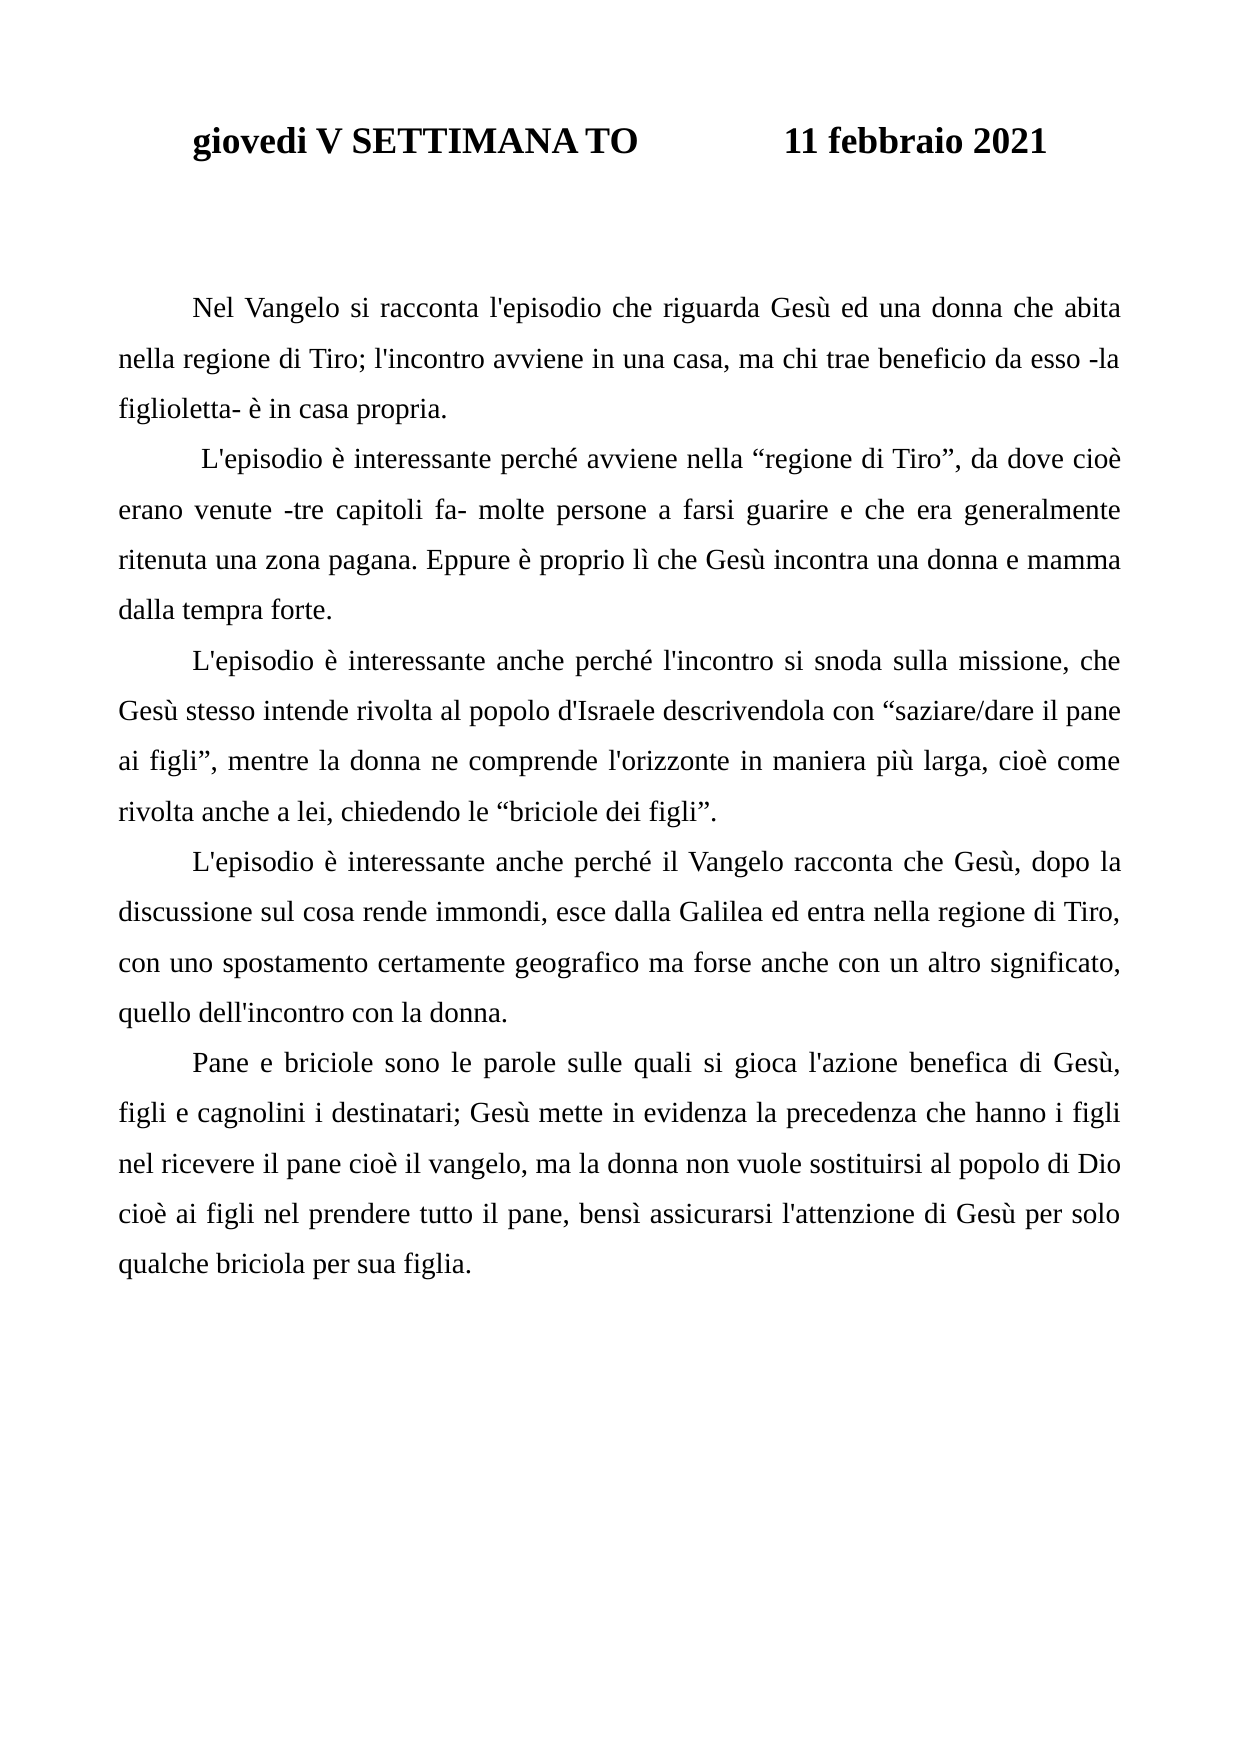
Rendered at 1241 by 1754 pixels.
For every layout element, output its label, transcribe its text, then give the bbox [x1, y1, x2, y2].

text Nel Vangelo si racconta l'episodio che riguarda Gesù ed una donna che abita nella regione di Tiro; l'incontro avviene in una casa, ma chi trae beneficio da esso -la figlioletta- è in casa propria. [118, 291, 1122, 425]
text L'episodio è interessante anche perché il Vangelo racconta che Gesù, dopo la discussione sul cosa rende immondi, esce dalla Galilea ed entra nella regione di Tiro, con uno spostamento certamente geografico ma forse anche con un altro significato, quello dell'incontro con la donna. [118, 844, 1122, 1028]
text L'episodio è interessante anche perché l'incontro si snoda sulla missione, che Gesù stesso intende rivolta al popolo d'Israele descrivendola con “saziare/dare il pane ai figli”, mentre la donna ne comprende l'orizzonte in maniera più larga, cioè come rivolta anche a lei, chiedendo le “briciole dei figli”. [118, 643, 1122, 827]
text giovedi V SETTIMANA TO 11 febbraio 2021 [118, 118, 1122, 161]
text L'episodio è interessante perché avviene nella “regione di Tiro”, da dove cioè erano venute -tre capitoli fa- molte persone a farsi guarire e che era generalmente ritenuta una zona pagana. Eppure è proprio lì che Gesù incontra una donna e mamma dalla tempra forte. [118, 442, 1122, 626]
text Pane e briciole sono le parole sulle quali si gioca l'azione benefica di Gesù, figli e cagnolini i destinatari; Gesù mette in evidenza la precedenza che hanno i figli nel ricevere il pane cioè il vangelo, ma la donna non vuole sostituirsi al popolo di Dio cioè ai figli nel prendere tutto il pane, bensì assicurarsi l'attenzione di Gesù per solo qualche briciola per sua figlia. [118, 1045, 1122, 1280]
